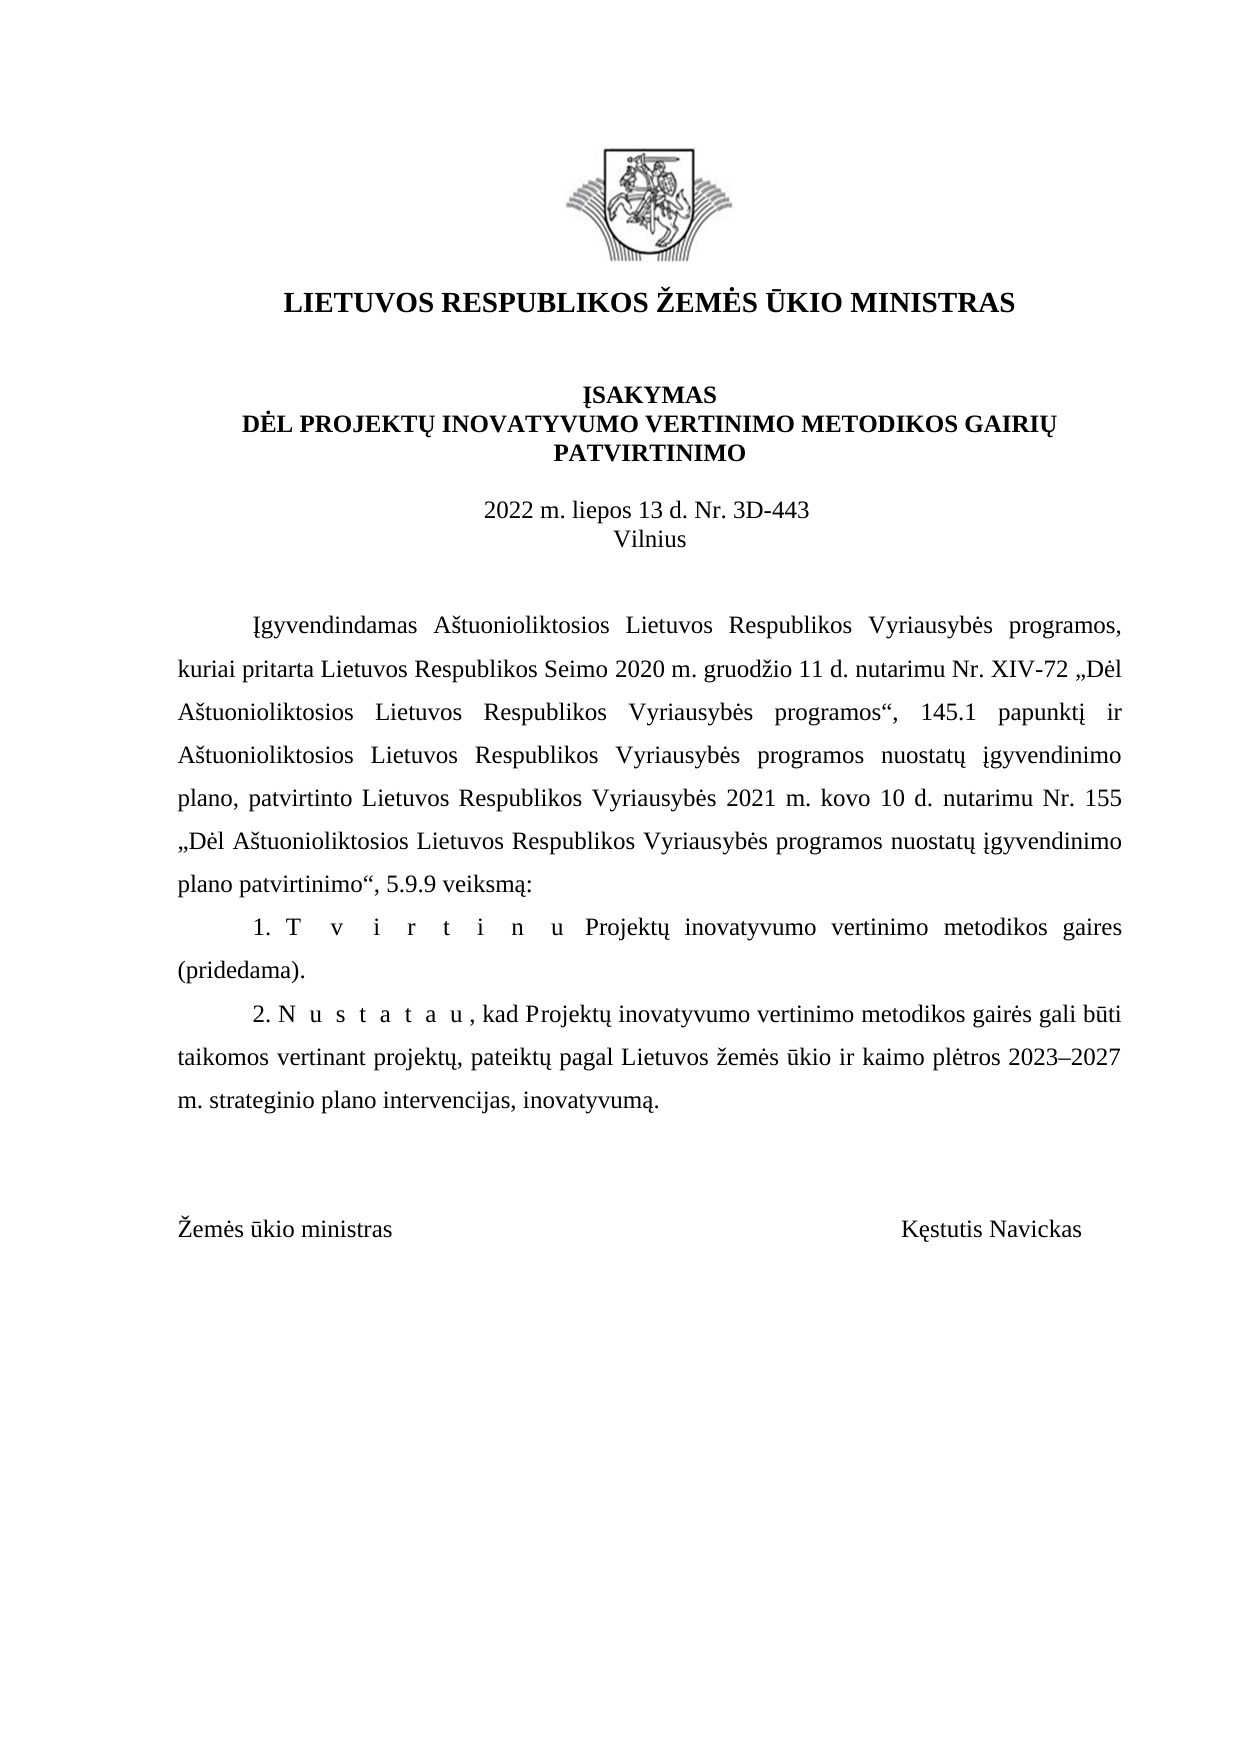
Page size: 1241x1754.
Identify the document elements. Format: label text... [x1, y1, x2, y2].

text ĮSAKYMAS [177, 381, 1122, 409]
text 2022 m. liepos 13 d. Nr. 3D-443 [177, 496, 1122, 524]
text Žemės ūkio ministras Kęstutis Navickas [177, 1214, 1122, 1243]
text DĖL PROJEKTŲ INOVATYVUMO VERTINIMO METODIKOS GAIRIŲ PATVIRTINIMO [177, 409, 1122, 467]
text Vilnius [177, 524, 1122, 553]
text 2. N u s t a t a u , kad Projektų inovatyvumo vertinimo metodikos gairės gali būti taikomos vertinant projektų, pateiktų pagal Lietuvos žemės ūkio ir kaimo plėtros 2023–2027 m. strateginio plano intervencijas, inovatyvumą. [177, 999, 1122, 1114]
text LIETUVOS RESPUBLIKOS ŽEMĖS ŪKIO MINISTRAS [177, 285, 1122, 318]
text 1. T v i r t i n u Projektų inovatyvumo vertinimo metodikos gaires (pridedama). [177, 912, 1122, 984]
text Įgyvendindamas Aštuonioliktosios Lietuvos Respublikos Vyriausybės programos, kuriai pritarta Lietuvos Respublikos Seimo 2020 m. gruodžio 11 d. nutarimu Nr. XIV-72 „Dėl Aštuonioliktosios Lietuvos Respublikos Vyriausybės programos“, 145.1 papunktį ir Aštuonioliktosios Lietuvos Respublikos Vyriausybės programos nuostatų įgyvendinimo plano, patvirtinto Lietuvos Respublikos Vyriausybės 2021 m. kovo 10 d. nutarimu Nr. 155 „Dėl Aštuonioliktosios Lietuvos Respublikos Vyriausybės programos nuostatų įgyvendinimo plano patvirtinimo“, 5.9.9 veiksmą: [177, 611, 1122, 898]
